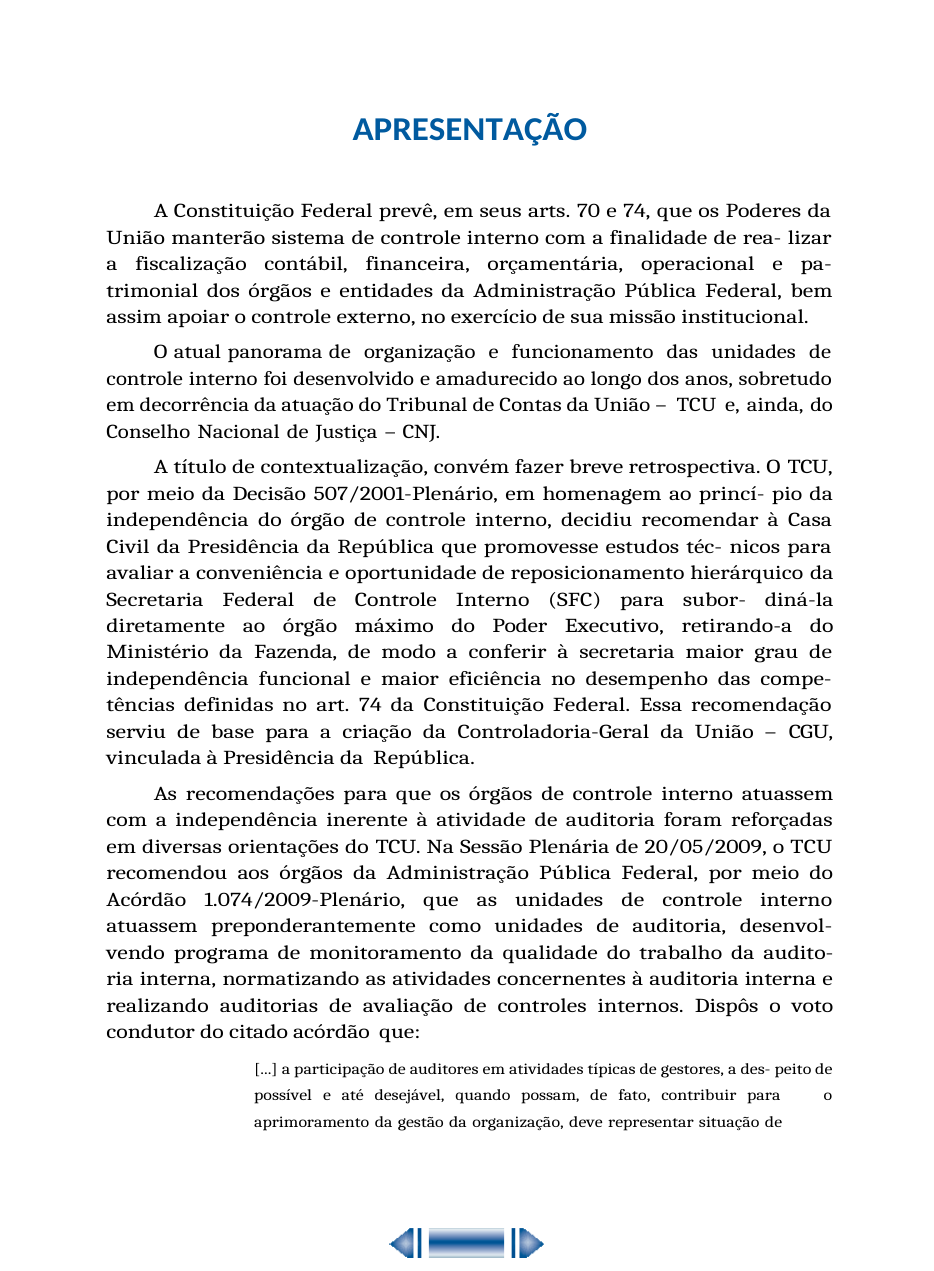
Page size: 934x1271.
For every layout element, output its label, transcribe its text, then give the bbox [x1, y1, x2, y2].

picture [511, 1228, 544, 1258]
text A Constituição Federal prevê, em seus arts. 70 e 74, que os Poderes da União manterão sistema de controle interno com a finalidade de rea- lizar a fiscalização contábil, financeira, orçamentária, operacional e pa- trimonial dos órgãos e entidades da Administração Pública Federal, bem assim apoiar o controle externo, no exercício de sua missão institucional. [106, 200, 833, 328]
text O atual panorama de organização e funcionamento das unidades de controle interno foi desenvolvido e amadurecido ao longo dos anos, sobretudo em decorrência da atuação do Tribunal de Contas da União – TCU e, ainda, do Conselho Nacional de Justiça – CNJ. [106, 341, 833, 443]
text As recomendações para que os órgãos de controle interno atuassem com a independência inerente à atividade de auditoria foram reforçadas em diversas orientações do TCU. Na Sessão Plenária de 20/05/2009, o TCU recomendou aos órgãos da Administração Pública Federal, por meio do Acórdão 1.074/2009-Plenário, que as unidades de controle interno atuassem preponderantemente como unidades de auditoria, desenvol- vendo programa de monitoramento da qualidade do trabalho da audito- ria interna, normatizando as atividades concernentes à auditoria interna e realizando auditorias de avaliação de controles internos. Dispôs o voto condutor do citado acórdão que: [106, 782, 833, 1043]
text A título de contextualização, convém fazer breve retrospectiva. O TCU, por meio da Decisão 507/2001-Plenário, em homenagem ao princí- pio da independência do órgão de controle interno, decidiu recomendar à Casa Civil da Presidência da República que promovesse estudos téc- nicos para avaliar a conveniência e oportunidade de reposicionamento hierárquico da Secretaria Federal de Controle Interno (SFC) para subor- diná-la diretamente ao órgão máximo do Poder Executivo, retirando-a do Ministério da Fazenda, de modo a conferir à secretaria maior grau de independência funcional e maior eficiência no desempenho das compe- tências definidas no art. 74 da Constituição Federal. Essa recomendação serviu de base para a criação da Controladoria-Geral da União – CGU, vinculada à Presidência da República. [106, 456, 833, 770]
subtitle APRESENTAÇÃO [83, 108, 856, 149]
text [...] a participação de auditores em atividades típicas de gestores, a des- peito de possível e até desejável, quando possam, de fato, contribuir para o aprimoramento da gestão da organização, deve representar situação de [254, 1060, 833, 1131]
picture [428, 1228, 505, 1258]
picture [389, 1228, 422, 1258]
